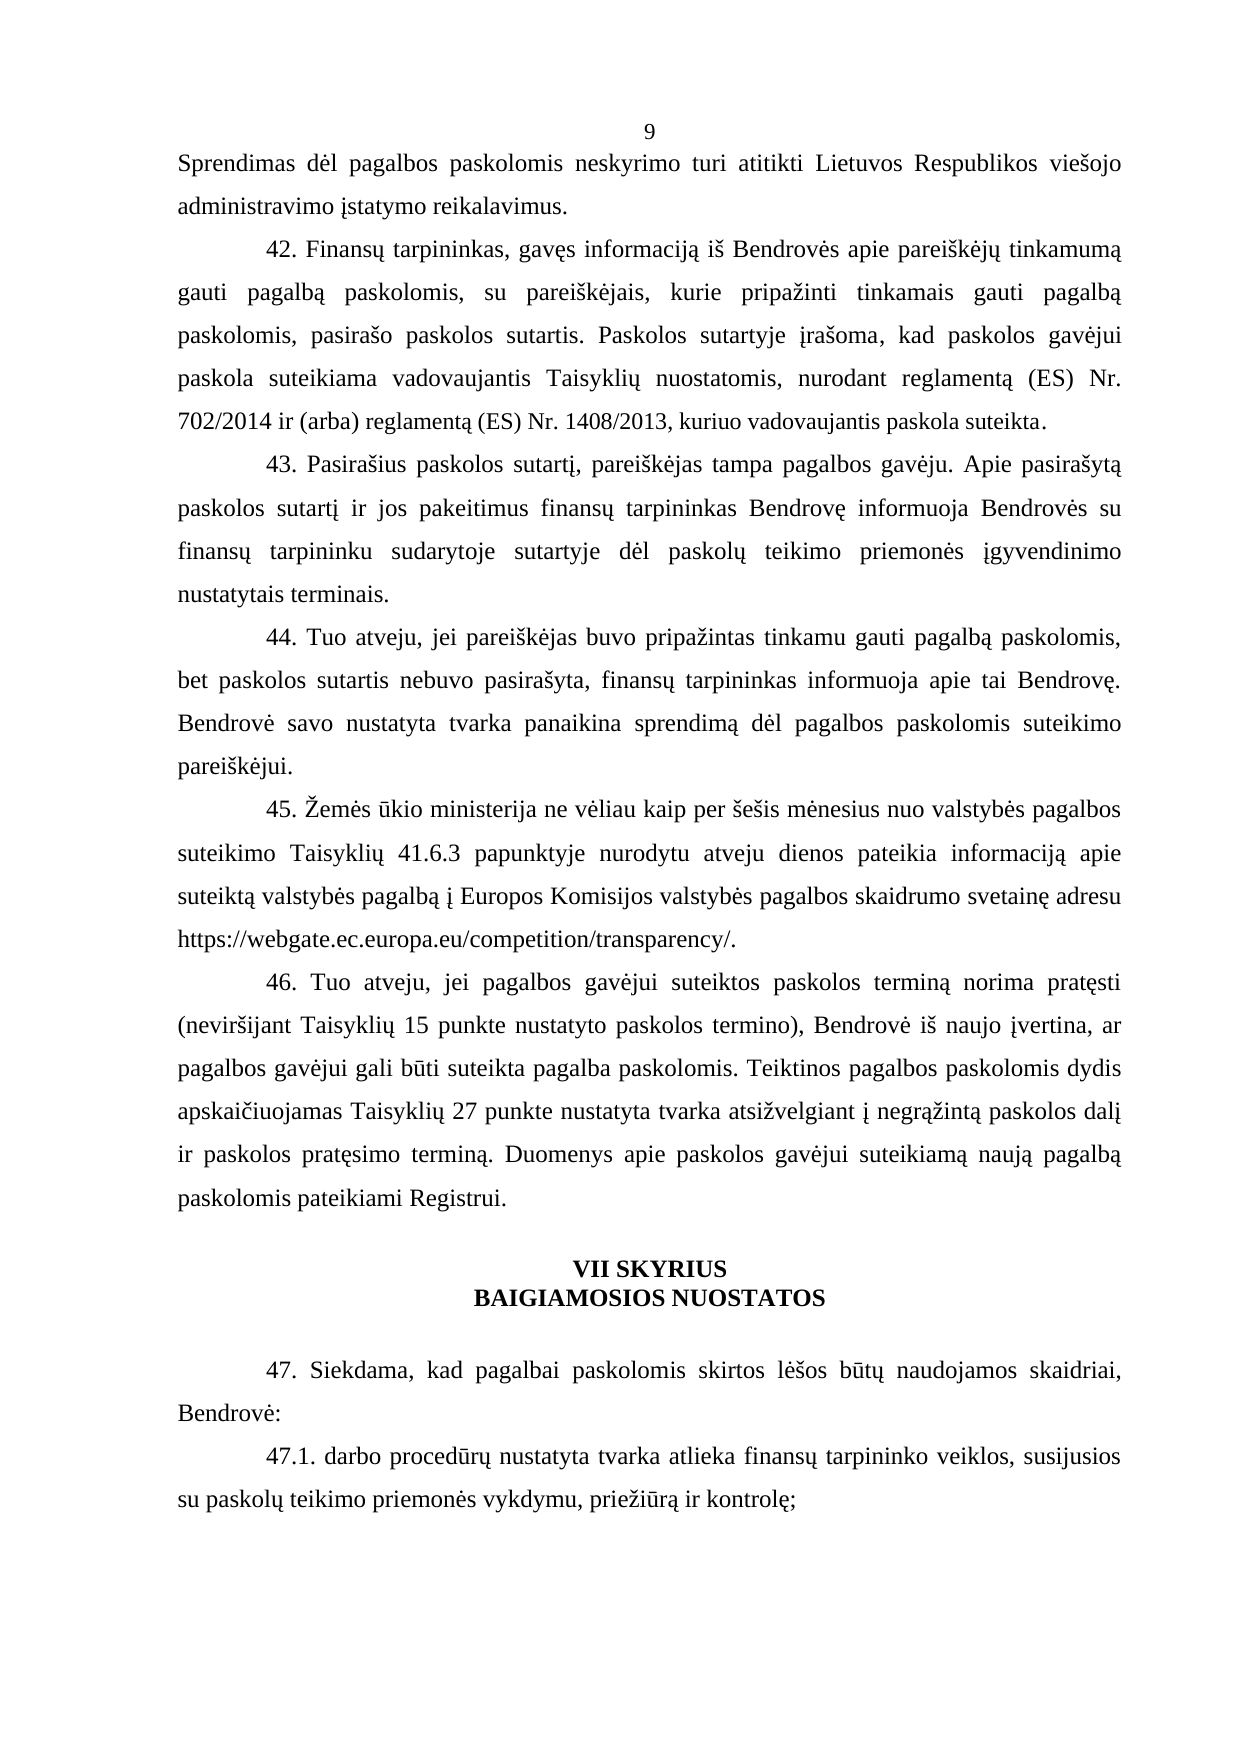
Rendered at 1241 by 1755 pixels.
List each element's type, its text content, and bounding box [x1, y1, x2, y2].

text 45. Žemės ūkio ministerija ne vėliau kaip per šešis mėnesius nuo valstybės pagalbos suteikimo Taisyklių 41.6.3 papunktyje nurodytu atveju dienos pateikia informaciją apie suteiktą valstybės pagalbą į Europos Komisijos valstybės pagalbos skaidrumo svetainę adresu https://webgate.ec.europa.eu/competition/transparency/. [177, 794, 1122, 953]
text 46. Tuo atveju, jei pagalbos gavėjui suteiktos paskolos terminą norima pratęsti (neviršijant Taisyklių 15 punkte nustatyto paskolos termino), Bendrovė iš naujo įvertina, ar pagalbos gavėjui gali būti suteikta pagalba paskolomis. Teiktinos pagalbos paskolomis dydis apskaičiuojamas Taisyklių 27 punkte nustatyta tvarka atsižvelgiant į negrąžintą paskolos dalį ir paskolos pratęsimo terminą. Duomenys apie paskolos gavėjui suteikiamą naują pagalbą paskolomis pateikiami Registrui. [177, 967, 1122, 1211]
text BAIGIAMOSIOS NUOSTATOS [177, 1283, 1122, 1312]
text Sprendimas dėl pagalbos paskolomis neskyrimo turi atitikti Lietuvos Respublikos viešojo administravimo įstatymo reikalavimus. [177, 148, 1122, 219]
text VII SKYRIUS [177, 1254, 1122, 1283]
text 47. Siekdama, kad pagalbai paskolomis skirtos lėšos būtų naudojamos skaidriai, Bendrovė: [177, 1355, 1122, 1427]
text 43. Pasirašius paskolos sutartį, pareiškėjas tampa pagalbos gavėju. Apie pasirašytą paskolos sutartį ir jos pakeitimus finansų tarpininkas Bendrovę informuoja Bendrovės su finansų tarpininku sudarytoje sutartyje dėl paskolų teikimo priemonės įgyvendinimo nustatytais terminais. [177, 449, 1122, 608]
text 47.1. darbo procedūrų nustatyta tvarka atlieka finansų tarpininko veiklos, susijusios su paskolų teikimo priemonės vykdymu, priežiūrą ir kontrolę; [177, 1441, 1122, 1513]
text 42. Finansų tarpininkas, gavęs informaciją iš Bendrovės apie pareiškėjų tinkamumą gauti pagalbą paskolomis, su pareiškėjais, kurie pripažinti tinkamais gauti pagalbą paskolomis, pasirašo paskolos sutartis. Paskolos sutartyje įrašoma, kad paskolos gavėjui paskola suteikiama vadovaujantis Taisyklių nuostatomis, nurodant reglamentą (ES) Nr. 702/2014 ir (arba) reglamentą (ES) Nr. 1408/2013, kuriuo vadovaujantis paskola suteikta. [177, 234, 1122, 435]
text 44. Tuo atveju, jei pareiškėjas buvo pripažintas tinkamu gauti pagalbą paskolomis, bet paskolos sutartis nebuvo pasirašyta, finansų tarpininkas informuoja apie tai Bendrovę. Bendrovė savo nustatyta tvarka panaikina sprendimą dėl pagalbos paskolomis suteikimo pareiškėjui. [177, 622, 1122, 780]
